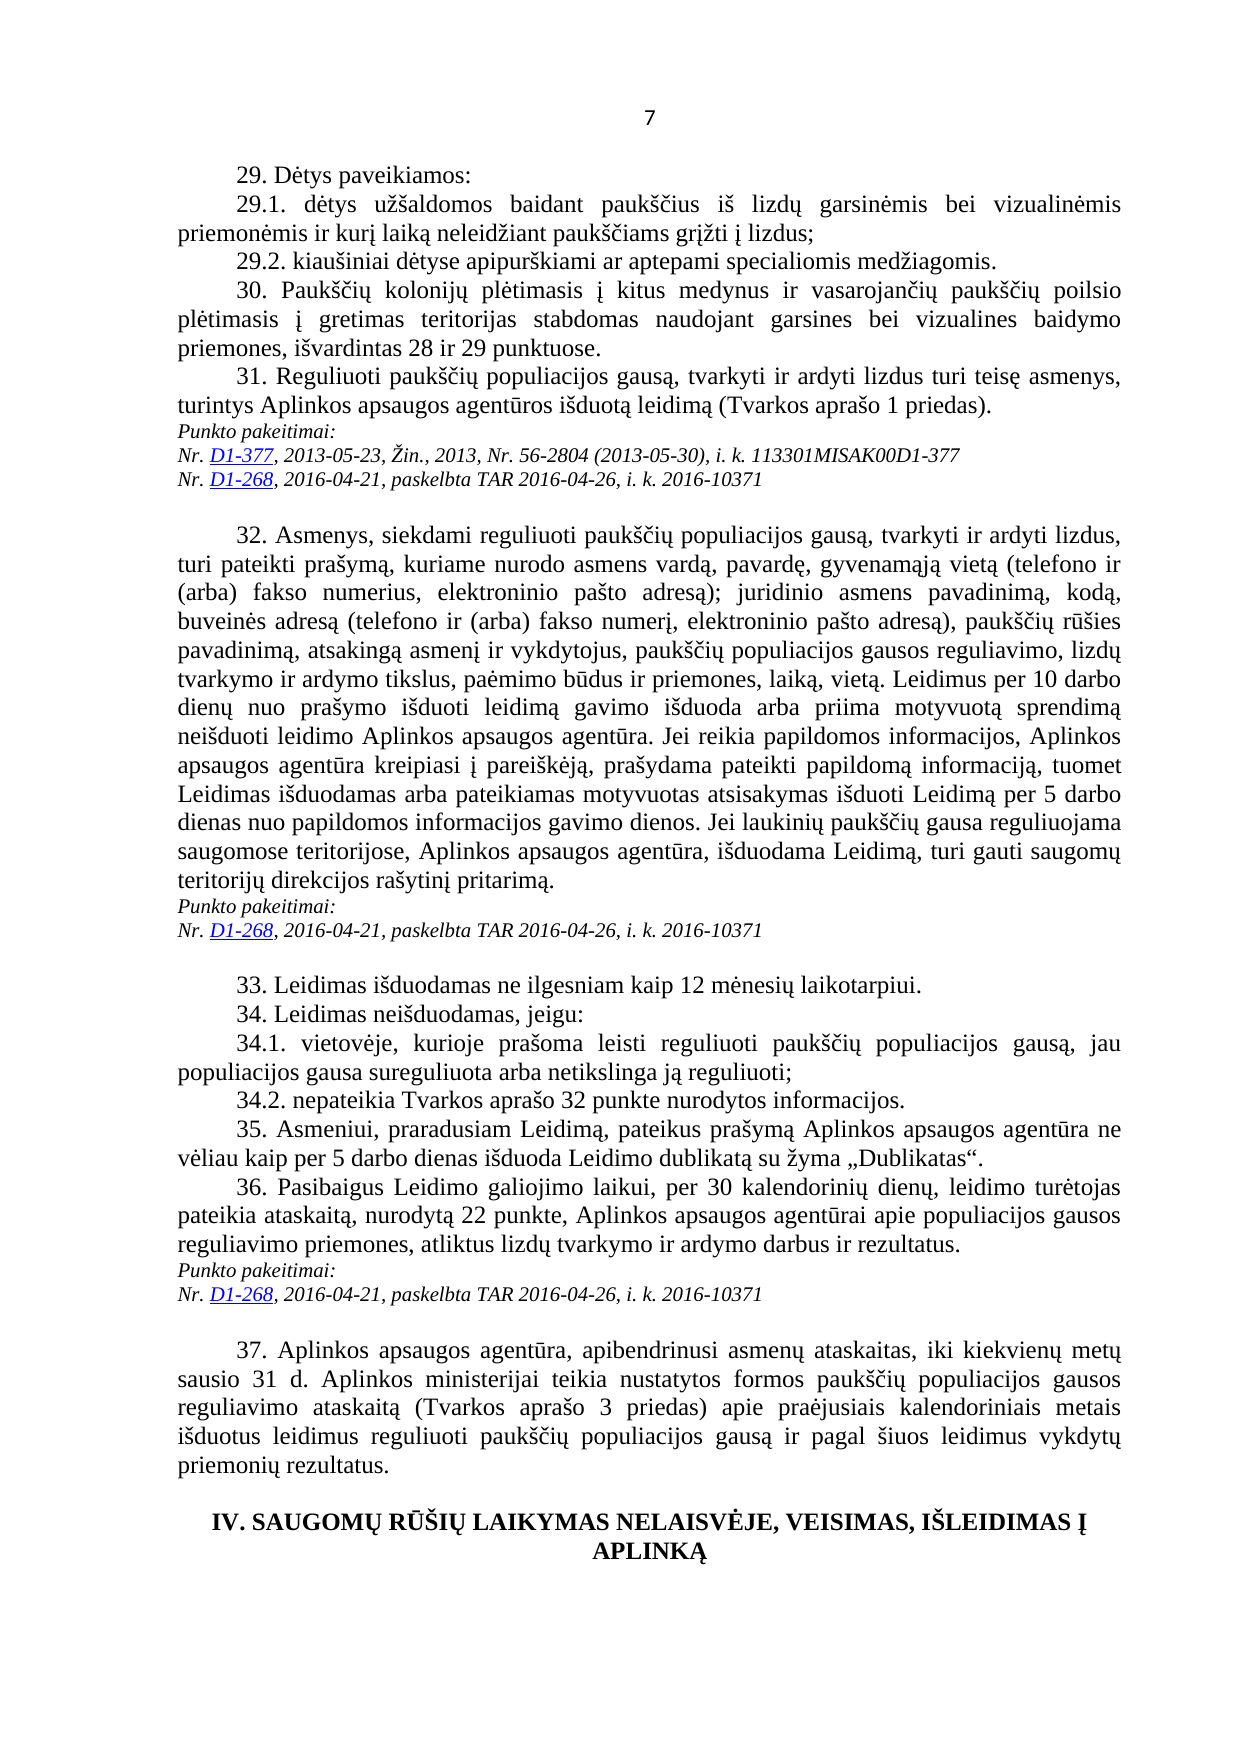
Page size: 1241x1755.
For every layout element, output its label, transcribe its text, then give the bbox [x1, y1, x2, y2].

text Nr. D1-268, 2016-04-21, paskelbta TAR 2016-04-26, i. k. 2016-10371 [177, 1282, 1122, 1306]
text Nr. D1-268, 2016-04-21, paskelbta TAR 2016-04-26, i. k. 2016-10371 [177, 467, 1122, 491]
text Punkto pakeitimai: [177, 894, 1122, 918]
text Nr. D1-268, 2016-04-21, paskelbta TAR 2016-04-26, i. k. 2016-10371 [177, 918, 1122, 942]
text IV. SAUGOMŲ RŪŠIŲ LAIKYMAS NELAISVĖJE, VEISIMAS, IŠLEIDIMAS Į APLINKĄ [177, 1507, 1122, 1565]
text 33. Leidimas išduodamas ne ilgesniam kaip 12 mėnesių laikotarpiui. [177, 971, 1122, 999]
text 31. Reguliuoti paukščių populiacijos gausą, tvarkyti ir ardyti lizdus turi teisę asmenys, turintys Aplinkos apsaugos agentūros išduotą leidimą (Tvarkos aprašo 1 priedas). [177, 361, 1122, 419]
text Nr. D1-377, 2013-05-23, Žin., 2013, Nr. 56-2804 (2013-05-30), i. k. 113301MISAK00D1-377 [177, 443, 1122, 467]
text 34.2. nepateikia Tvarkos aprašo 32 punkte nurodytos informacijos. [177, 1086, 1122, 1114]
text 29.2. kiaušiniai dėtyse apipurškiami ar aptepami specialiomis medžiagomis. [177, 246, 1122, 275]
text 34.1. vietovėje, kurioje prašoma leisti reguliuoti paukščių populiacijos gausą, jau populiacijos gausa sureguliuota arba netikslinga ją reguliuoti; [177, 1028, 1122, 1086]
text 29. Dėtys paveikiamos: [177, 160, 1122, 189]
text 35. Asmeniui, praradusiam Leidimą, pateikus prašymą Aplinkos apsaugos agentūra ne vėliau kaip per 5 darbo dienas išduoda Leidimo dublikatą su žyma „Dublikatas“. [177, 1114, 1122, 1172]
text Punkto pakeitimai: [177, 419, 1122, 443]
text 36. Pasibaigus Leidimo galiojimo laikui, per 30 kalendorinių dienų, leidimo turėtojas pateikia ataskaitą, nurodytą 22 punkte, Aplinkos apsaugos agentūrai apie populiacijos gausos reguliavimo priemones, atliktus lizdų tvarkymo ir ardymo darbus ir rezultatus. [177, 1172, 1122, 1258]
text 30. Paukščių kolonijų plėtimasis į kitus medynus ir vasarojančių paukščių poilsio plėtimasis į gretimas teritorijas stabdomas naudojant garsines bei vizualines baidymo priemones, išvardintas 28 ir 29 punktuose. [177, 275, 1122, 361]
text 32. Asmenys, siekdami reguliuoti paukščių populiacijos gausą, tvarkyti ir ardyti lizdus, turi pateikti prašymą, kuriame nurodo asmens vardą, pavardę, gyvenamąją vietą (telefono ir (arba) fakso numerius, elektroninio pašto adresą); juridinio asmens pavadinimą, kodą, buveinės adresą (telefono ir (arba) fakso numerį, elektroninio pašto adresą), paukščių rūšies pavadinimą, atsakingą asmenį ir vykdytojus, paukščių populiacijos gausos reguliavimo, lizdų tvarkymo ir ardymo tikslus, paėmimo būdus ir priemones, laiką, vietą. Leidimus per 10 darbo dienų nuo prašymo išduoti leidimą gavimo išduoda arba priima motyvuotą sprendimą neišduoti leidimo Aplinkos apsaugos agentūra. Jei reikia papildomos informacijos, Aplinkos apsaugos agentūra kreipiasi į pareiškėją, prašydama pateikti papildomą informaciją, tuomet Leidimas išduodamas arba pateikiamas motyvuotas atsisakymas išduoti Leidimą per 5 darbo dienas nuo papildomos informacijos gavimo dienos. Jei laukinių paukščių gausa reguliuojama saugomose teritorijose, Aplinkos apsaugos agentūra, išduodama Leidimą, turi gauti saugomų teritorijų direkcijos rašytinį pritarimą. [177, 520, 1122, 894]
text 34. Leidimas neišduodamas, jeigu: [177, 999, 1122, 1028]
text 29.1. dėtys užšaldomos baidant paukščius iš lizdų garsinėmis bei vizualinėmis priemonėmis ir kurį laiką neleidžiant paukščiams grįžti į lizdus; [177, 189, 1122, 246]
text Punkto pakeitimai: [177, 1258, 1122, 1282]
text 37. Aplinkos apsaugos agentūra, apibendrinusi asmenų ataskaitas, iki kiekvienų metų sausio 31 d. Aplinkos ministerijai teikia nustatytos formos paukščių populiacijos gausos reguliavimo ataskaitą (Tvarkos aprašo 3 priedas) apie praėjusiais kalendoriniais metais išduotus leidimus reguliuoti paukščių populiacijos gausą ir pagal šiuos leidimus vykdytų priemonių rezultatus. [177, 1335, 1122, 1479]
